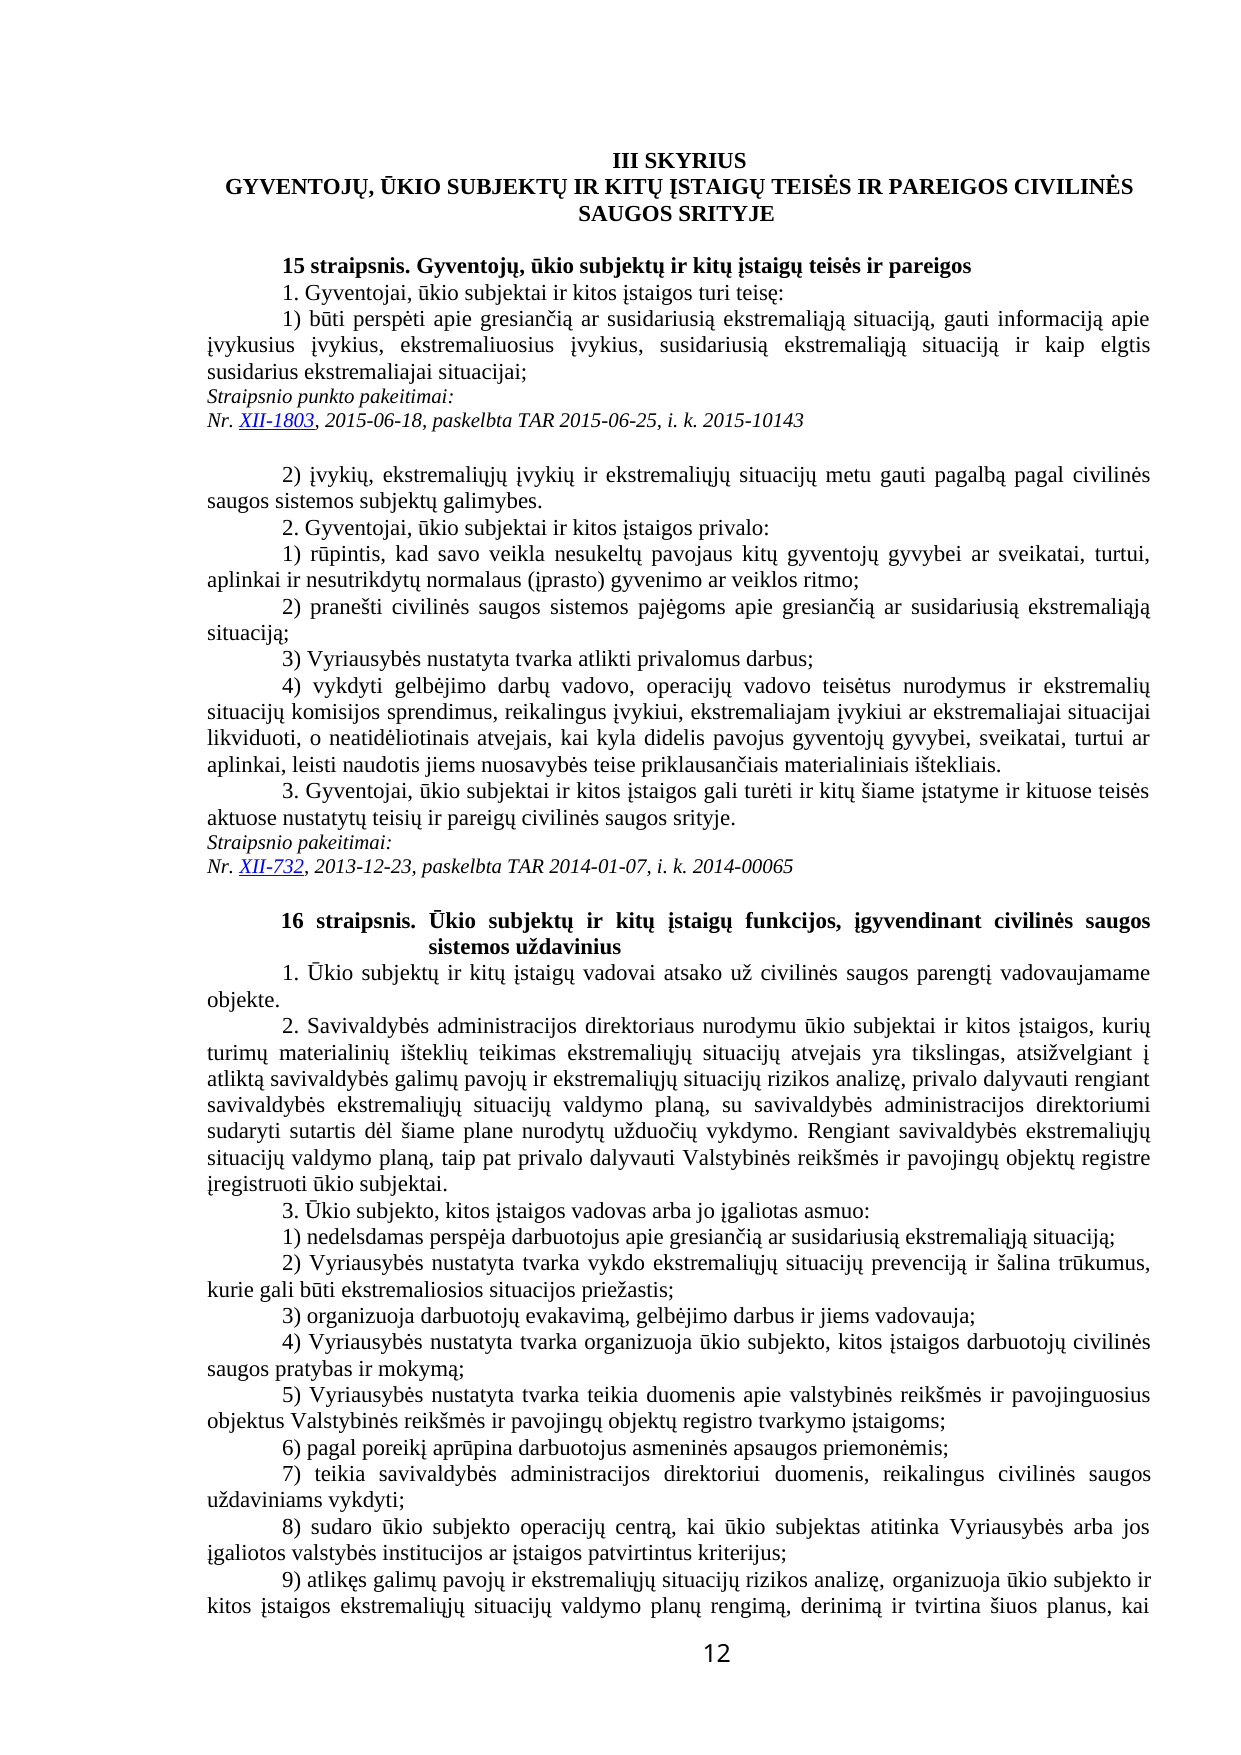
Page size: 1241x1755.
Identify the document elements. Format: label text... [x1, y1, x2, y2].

text 9) atlikęs galimų pavojų ir ekstremaliųjų situacijų rizikos analizę, organizuoja ūkio subjekto ir kitos įstaigos ekstremaliųjų situacijų valdymo planų rengimą, derinimą ir tvirtina šiuos planus, kai [207, 1566, 1152, 1618]
text 3. Gyventojai, ūkio subjektai ir kitos įstaigos gali turėti ir kitų šiame įstatyme ir kituose teisės aktuose nustatytų teisių ir pareigų civilinės saugos srityje. [207, 777, 1152, 830]
text 1. Ūkio subjektų ir kitų įstaigų vadovai atsako už civilinės saugos parengtį vadovaujamame objekte. [207, 959, 1152, 1012]
text 2) Vyriausybės nustatyta tvarka vykdo ekstremaliųjų situacijų prevenciją ir šalina trūkumus, kurie gali būti ekstremaliosios situacijos priežastis; [207, 1249, 1152, 1302]
text 3. Ūkio subjekto, kitos įstaigos vadovas arba jo įgaliotas asmuo: [207, 1197, 1152, 1223]
text 3) Vyriausybės nustatyta tvarka atlikti privalomus darbus; [207, 645, 1152, 672]
text 3) organizuoja darbuotojų evakavimą, gelbėjimo darbus ir jiems vadovauja; [207, 1302, 1152, 1328]
text 6) pagal poreikį aprūpina darbuotojus asmeninės apsaugos priemonėmis; [207, 1434, 1152, 1460]
text 15 straipsnis. Gyventojų, ūkio subjektų ir kitų įstaigų teisės ir pareigos [207, 252, 1152, 279]
text 1) nedelsdamas perspėja darbuotojus apie gresiančią ar susidariusią ekstremaliąją situaciją; [207, 1223, 1152, 1249]
text 1) rūpintis, kad savo veikla nesukeltų pavojaus kitų gyventojų gyvybei ar sveikatai, turtui, aplinkai ir nesutrikdytų normalaus (įprasto) gyvenimo ar veiklos ritmo; [207, 540, 1152, 593]
text 16 straipsnis. Ūkio subjektų ir kitų įstaigų funkcijos, įgyvendinant civilinės saugos sistemos uždavinius [281, 907, 1152, 959]
text 2. Gyventojai, ūkio subjektai ir kitos įstaigos privalo: [207, 514, 1152, 540]
text 5) Vyriausybės nustatyta tvarka teikia duomenis apie valstybinės reikšmės ir pavojinguosius objektus Valstybinės reikšmės ir pavojingų objektų registro tvarkymo įstaigoms; [207, 1381, 1152, 1434]
text Nr. XII-1803, 2015-06-18, paskelbta TAR 2015-06-25, i. k. 2015-10143 [207, 408, 1152, 432]
text 4) Vyriausybės nustatyta tvarka organizuoja ūkio subjekto, kitos įstaigos darbuotojų civilinės saugos pratybas ir mokymą; [207, 1328, 1152, 1381]
text 2. Savivaldybės administracijos direktoriaus nurodymu ūkio subjektai ir kitos įstaigos, kurių turimų materialinių išteklių teikimas ekstremaliųjų situacijų atvejais yra tikslingas, atsižvelgiant į atliktą savivaldybės galimų pavojų ir ekstremaliųjų situacijų rizikos analizę, privalo dalyvauti rengiant savivaldybės ekstremaliųjų situacijų valdymo planą, su savivaldybės administracijos direktoriumi sudaryti sutartis dėl šiame plane nurodytų užduočių vykdymo. Rengiant savivaldybės ekstremaliųjų situacijų valdymo planą, taip pat privalo dalyvauti Valstybinės reikšmės ir pavojingų objektų registre įregistruoti ūkio subjektai. [207, 1012, 1152, 1197]
text 1) būti perspėti apie gresiančią ar susidariusią ekstremaliąją situaciją, gauti informaciją apie įvykusius įvykius, ekstremaliuosius įvykius, susidariusią ekstremaliąją situaciją ir kaip elgtis susidarius ekstremaliajai situacijai; [207, 305, 1152, 384]
text III SKYRIUS [207, 147, 1152, 173]
text Straipsnio pakeitimai: [207, 830, 1152, 854]
text 1. Gyventojai, ūkio subjektai ir kitos įstaigos turi teisę: [207, 279, 1152, 305]
text Straipsnio punkto pakeitimai: [207, 384, 1152, 408]
text 4) vykdyti gelbėjimo darbų vadovo, operacijų vadovo teisėtus nurodymus ir ekstremalių situacijų komisijos sprendimus, reikalingus įvykiui, ekstremaliajam įvykiui ar ekstremaliajai situacijai likviduoti, o neatidėliotinais atvejais, kai kyla didelis pavojus gyventojų gyvybei, sveikatai, turtui ar aplinkai, leisti naudotis jiems nuosavybės teise priklausančiais materialiniais ištekliais. [207, 672, 1152, 777]
text 8) sudaro ūkio subjekto operacijų centrą, kai ūkio subjektas atitinka Vyriausybės arba jos įgaliotos valstybės institucijos ar įstaigos patvirtintus kriterijus; [207, 1513, 1152, 1566]
text 7) teikia savivaldybės administracijos direktoriui duomenis, reikalingus civilinės saugos uždaviniams vykdyti; [207, 1460, 1152, 1513]
text Nr. XII-732, 2013-12-23, paskelbta TAR 2014-01-07, i. k. 2014-00065 [207, 854, 1152, 878]
text 2) įvykių, ekstremaliųjų įvykių ir ekstremaliųjų situacijų metu gauti pagalbą pagal civilinės saugos sistemos subjektų galimybes. [207, 461, 1152, 514]
text GYVENTOJŲ, ŪKIO SUBJEKTŲ IR kitų ĮSTAIGŲ TEISĖS IR PAREIGOS CIVILINĖS SAUGOS SRITYJE [207, 173, 1152, 226]
text 2) pranešti civilinės saugos sistemos pajėgoms apie gresiančią ar susidariusią ekstremaliąją situaciją; [207, 593, 1152, 645]
